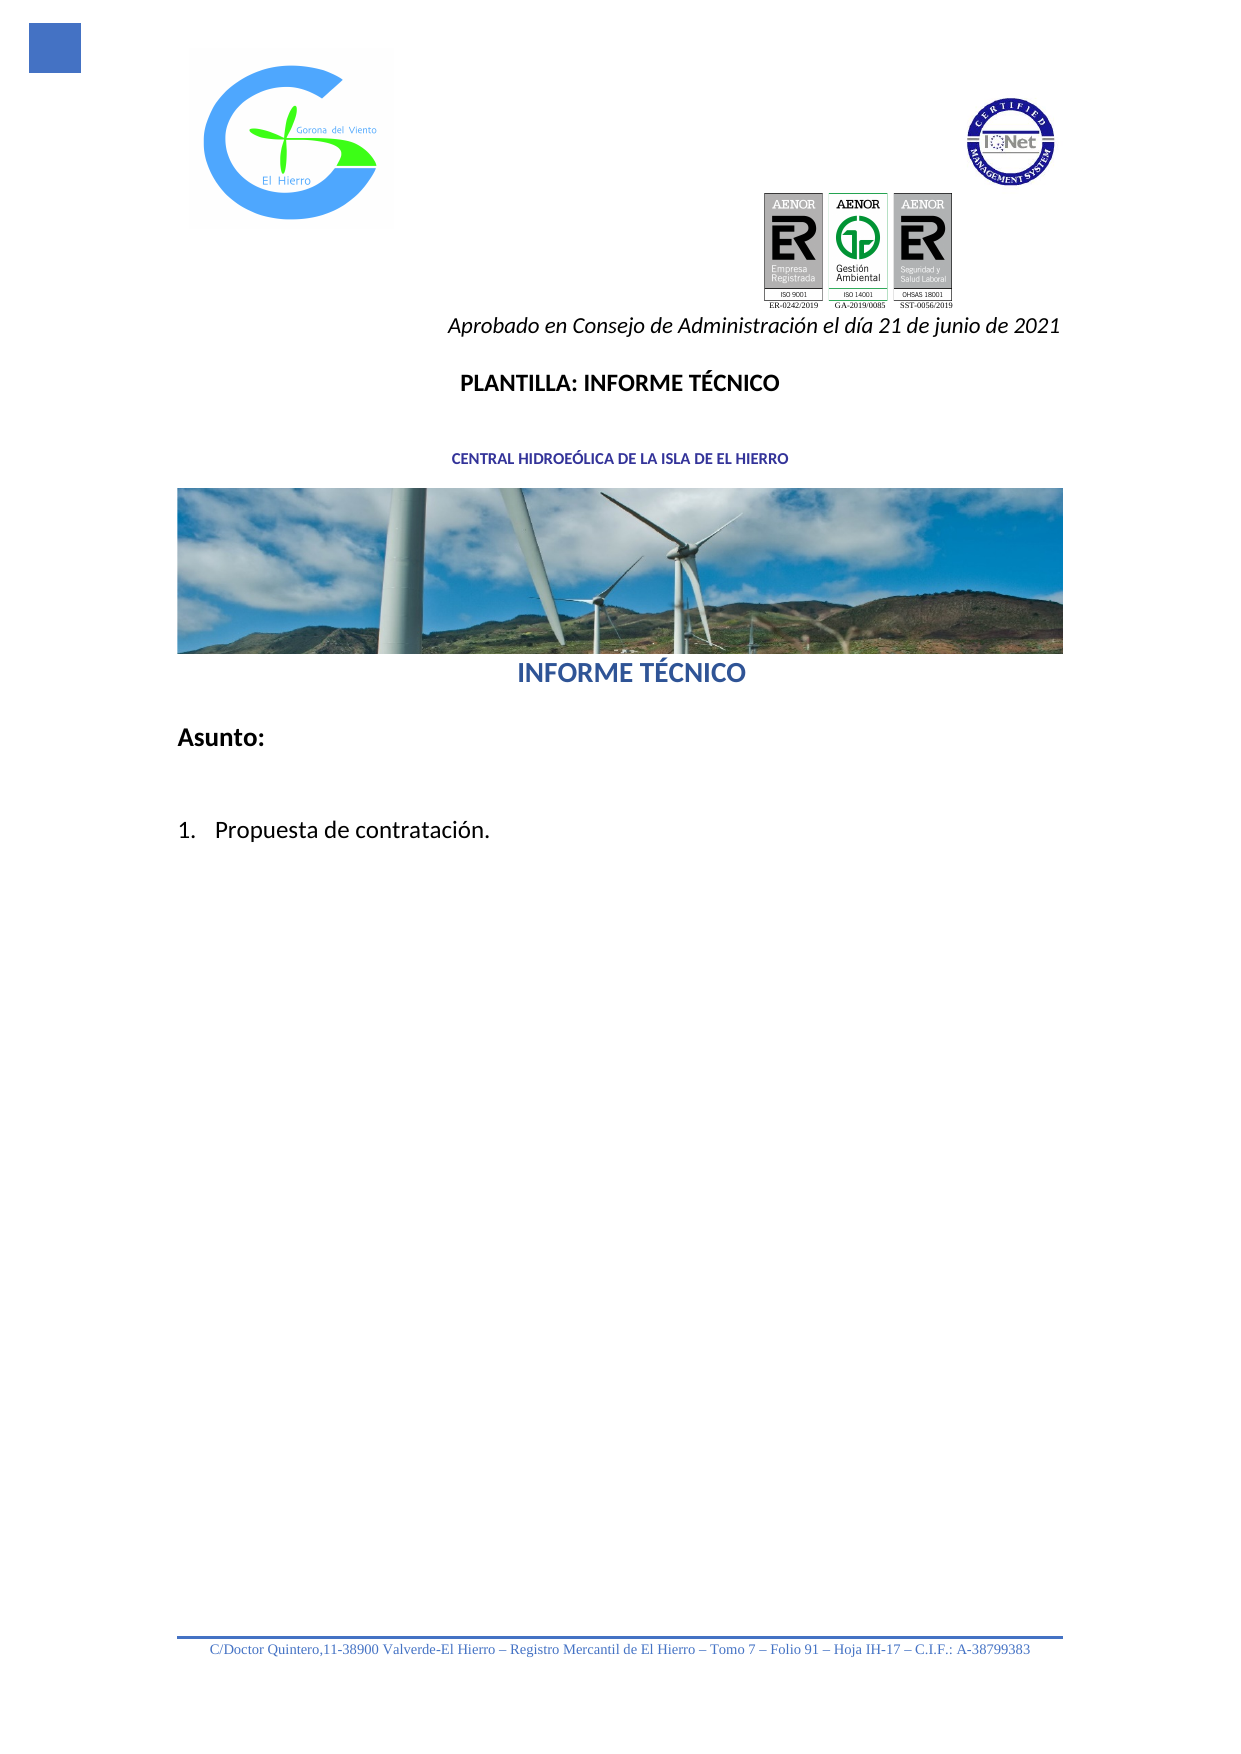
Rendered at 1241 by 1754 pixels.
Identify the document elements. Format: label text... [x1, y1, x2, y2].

text Asunto: [177, 720, 1063, 753]
text INFORME TÉCNICO [177, 654, 1093, 689]
text PLANTILLA: INFORME TÉCNICO [177, 367, 1063, 397]
list Propuesta de contratación. [177, 814, 1063, 844]
text CENTRAL HIDROEÓLICA DE LA ISLA DE EL HIERRO [177, 448, 1063, 469]
